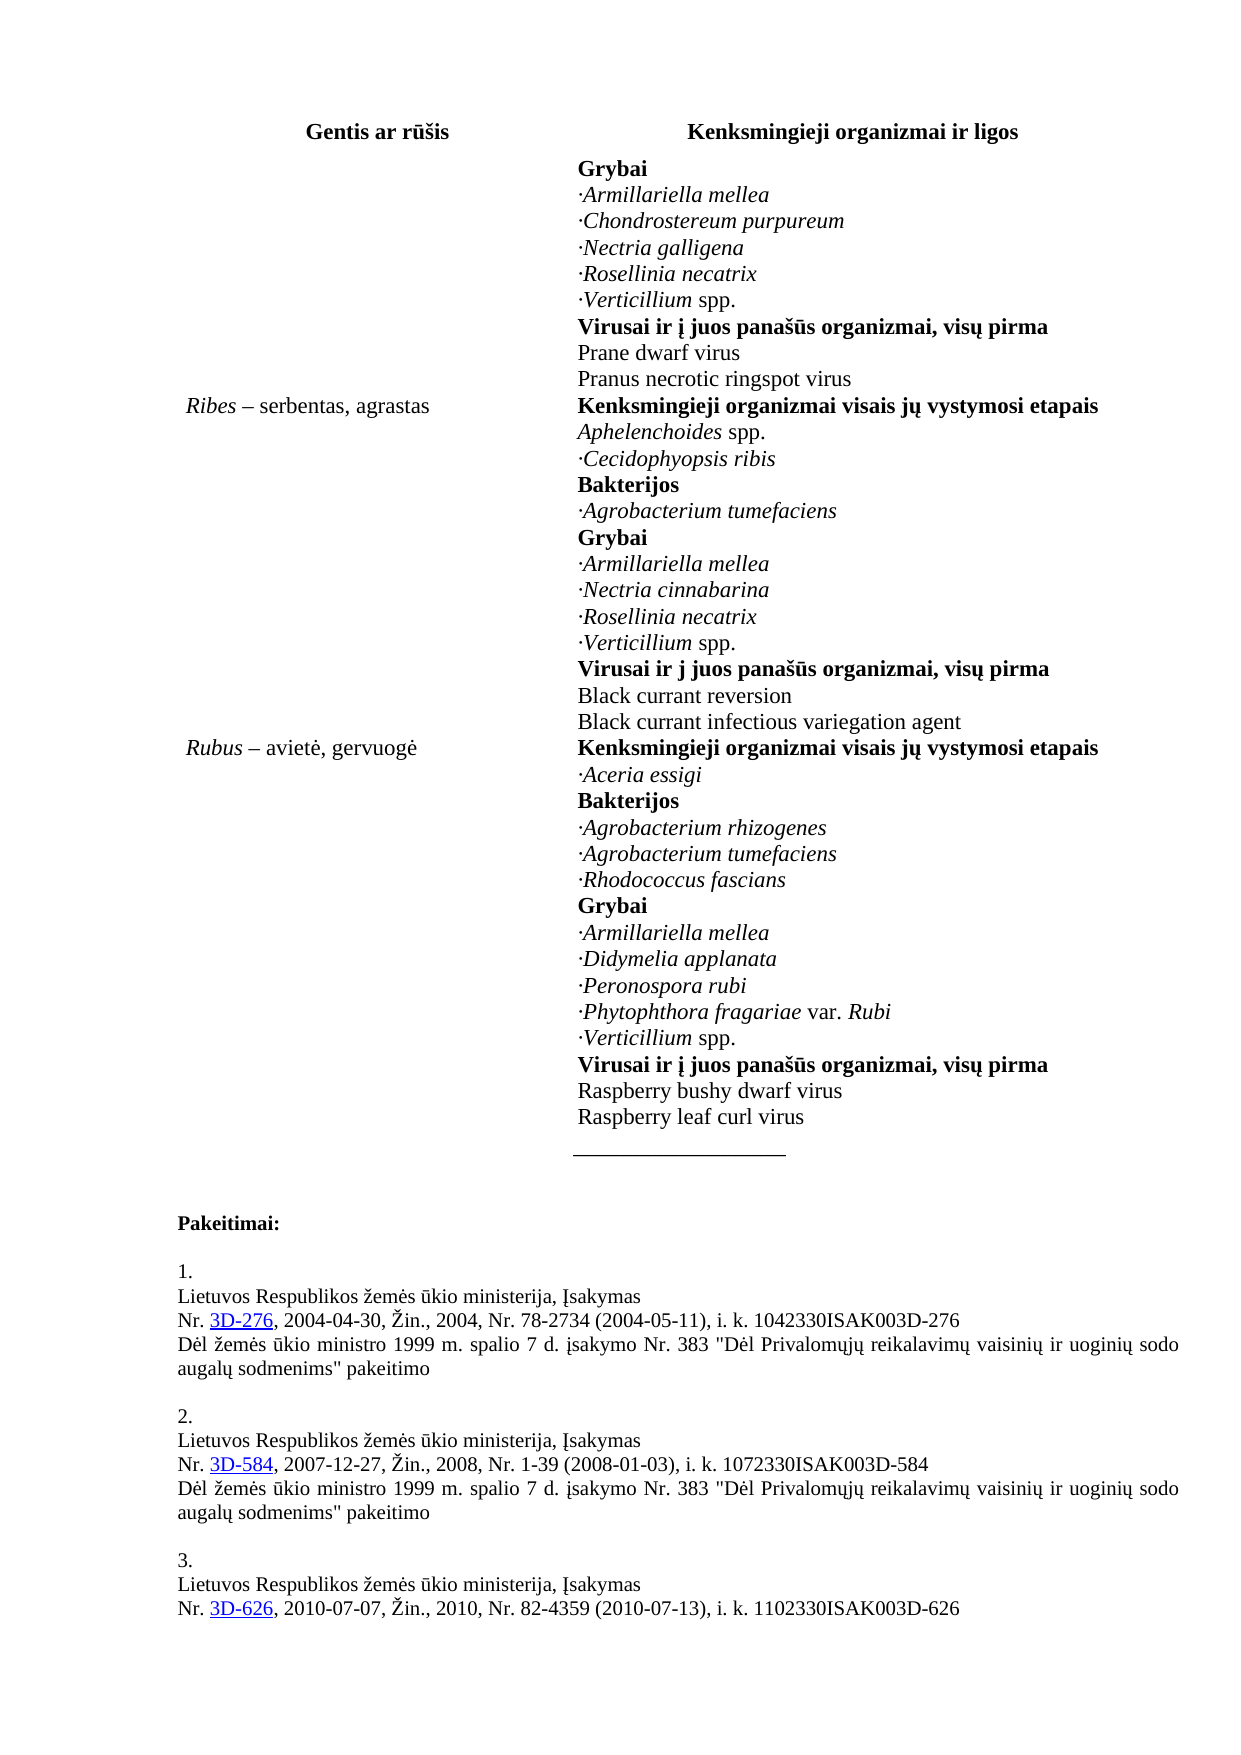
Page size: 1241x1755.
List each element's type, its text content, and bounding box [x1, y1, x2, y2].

text Dėl žemės ūkio ministro 1999 m. spalio 7 d. įsakymo Nr. 383 "Dėl Privalomųjų reikalavimų vaisinių ir uoginių sodo augalų sodmenims" pakeitimo [177, 1476, 1181, 1524]
text Nr. 3D-276, 2004-04-30, Žin., 2004, Nr. 78-2734 (2004-05-11), i. k. 1042330ISAK003D-276 [177, 1308, 1181, 1332]
table_cell Grybai ·Armillariella mellea ·Chondrostereum purpureum ·Nectria galligena ·Rosellinia necatrix ·Verticillium spp. [573, 155, 1133, 313]
table_cell Virusai ir į juos panašūs organizmai, visų pirma Raspberry bushy dwarf virus Raspberry leaf curl virus [573, 1051, 1133, 1130]
table_cell Rubus – avietė, gervuogė [181, 735, 573, 1130]
table_cell Virusai ir į juos panašūs organizmai, visų pirma Prane dwarf virus Pranus necrotic ringspot virus [573, 313, 1133, 392]
text Nr. 3D-626, 2010-07-07, Žin., 2010, Nr. 82-4359 (2010-07-13), i. k. 1102330ISAK003D-626 [177, 1596, 1181, 1620]
text Lietuvos Respublikos žemės ūkio ministerija, Įsakymas [177, 1283, 1181, 1308]
table_cell Ribes – serbentas, agrastas [181, 392, 573, 734]
table_cell Virusai ir j juos panašūs organizmai, visų pirma Black currant reversion Black currant infectious variegation agent [573, 655, 1133, 734]
text Lietuvos Respublikos žemės ūkio ministerija, Įsakymas [177, 1572, 1181, 1596]
text 3. [177, 1548, 1181, 1572]
table_cell Bakterijos ·Agrobacterium tumefaciens [573, 471, 1133, 524]
table_header Gentis ar rūšis [181, 118, 573, 155]
table_cell Kenksmingieji organizmai visais jų vystymosi etapais Aphelenchoides spp. ·Cecidophyopsis ribis [573, 392, 1133, 471]
text Dėl žemės ūkio ministro 1999 m. spalio 7 d. įsakymo Nr. 383 "Dėl Privalomųjų reikalavimų vaisinių ir uoginių sodo augalų sodmenims" pakeitimo [177, 1332, 1181, 1380]
table_cell Bakterijos ·Agrobacterium rhizogenes ·Agrobacterium tumefaciens ·Rhodococcus fascians [573, 787, 1133, 893]
table_header Kenksmingieji organizmai ir ligos [573, 118, 1133, 155]
table_cell Grybai ·Armillariella mellea ·Nectria cinnabarina ·Rosellinia necatrix ·Verticillium spp. [573, 524, 1133, 655]
table_cell Kenksmingieji organizmai visais jų vystymosi etapais ·Aceria essigi [573, 735, 1133, 787]
text 2. [177, 1404, 1181, 1428]
table_cell [181, 155, 573, 392]
text _________________ [177, 1130, 1181, 1158]
text Nr. 3D-584, 2007-12-27, Žin., 2008, Nr. 1-39 (2008-01-03), i. k. 1072330ISAK003D-584 [177, 1452, 1181, 1476]
text Pakeitimai: [177, 1211, 1181, 1235]
table_cell Grybai ·Armillariella mellea ·Didymelia applanata ·Peronospora rubi ·Phytophthora fragariae var. Rubi ·Verticillium spp. [573, 893, 1133, 1051]
text Lietuvos Respublikos žemės ūkio ministerija, Įsakymas [177, 1428, 1181, 1452]
text 1. [177, 1259, 1181, 1283]
